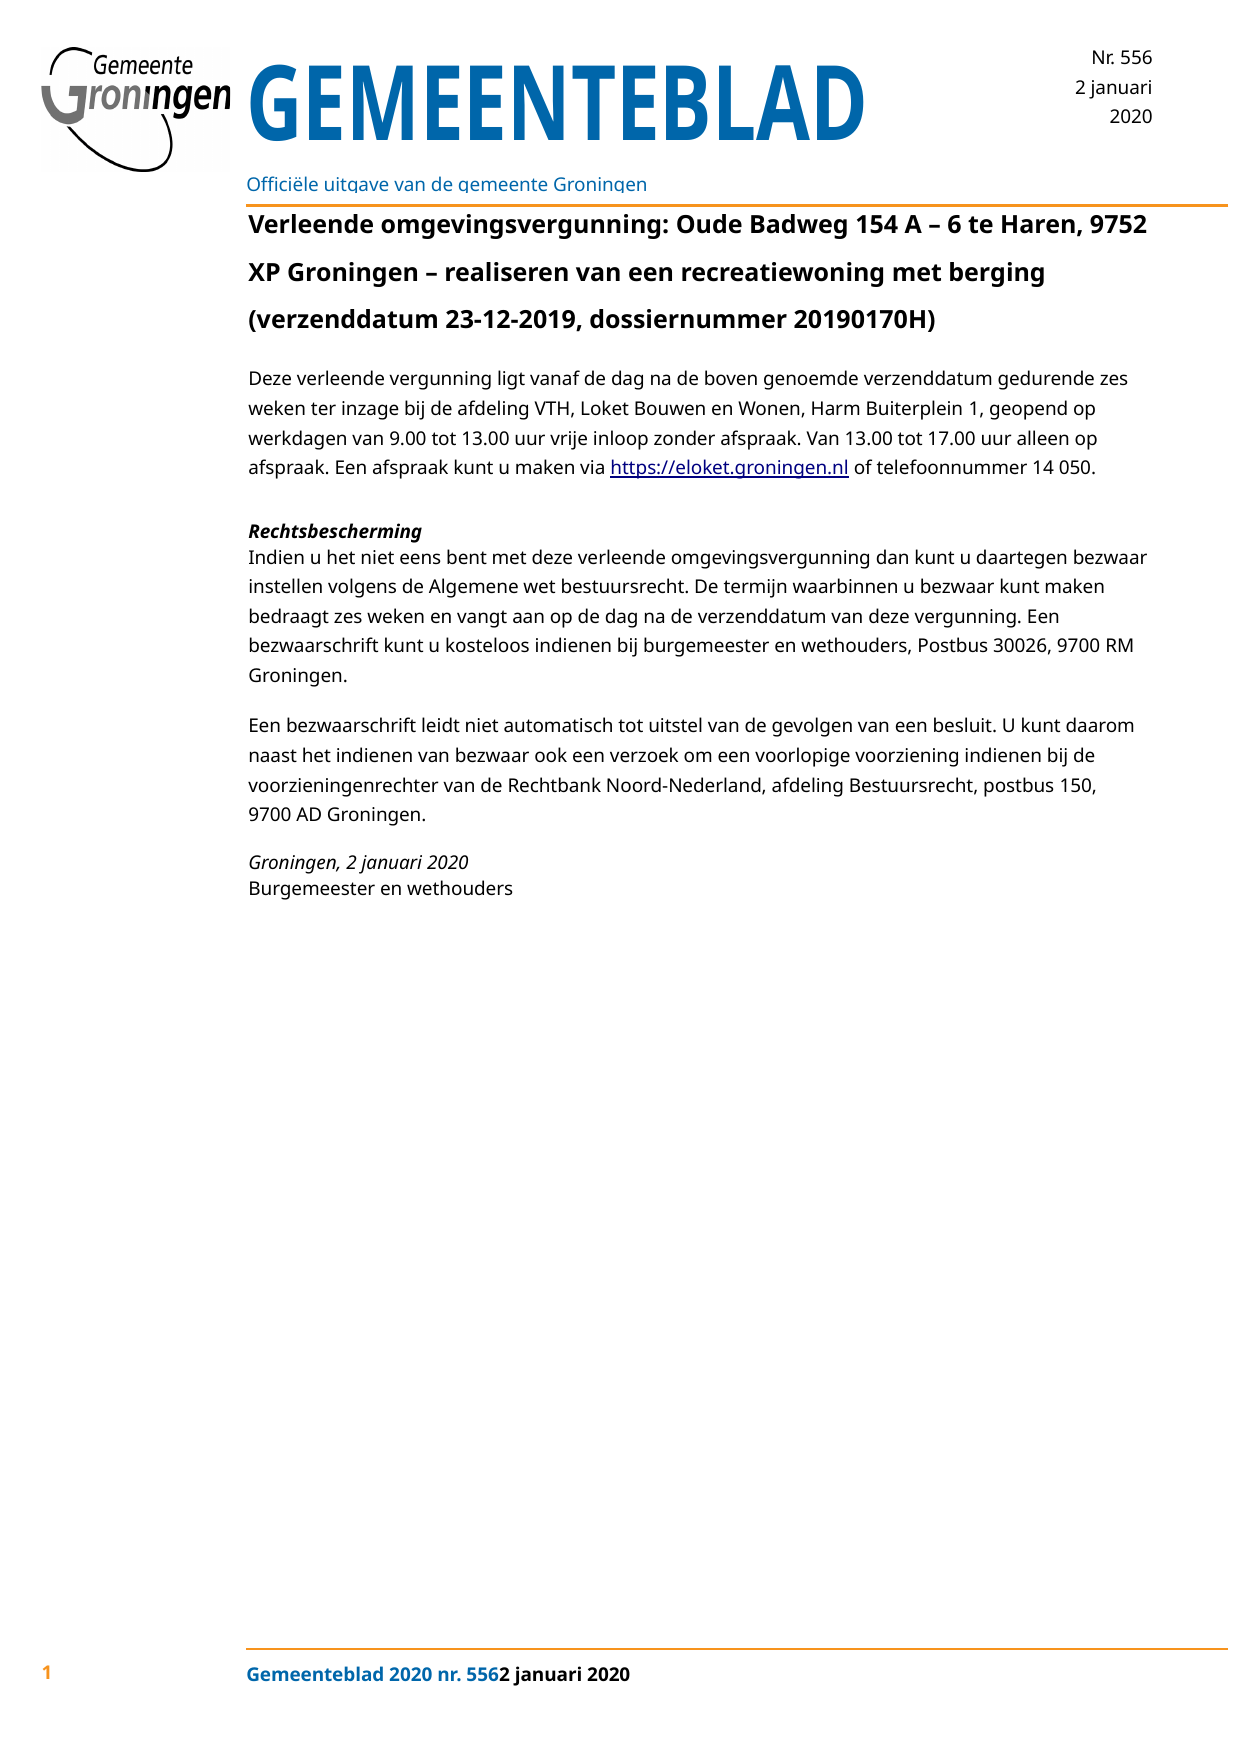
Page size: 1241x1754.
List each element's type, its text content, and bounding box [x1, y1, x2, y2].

text Een bezwaarschrift leidt niet automatisch tot uitstel van de gevolgen van een besluit. U kunt daarom naast het indienen van bezwaar ook een verzoek om een voorlopige voorziening indienen bij de voorzieningenrechter van de Rechtbank Noord-Nederland, afdeling Bestuursrecht, postbus 150, 9700 AD Groningen. [248, 713, 1152, 827]
text Indien u het niet eens bent met deze verleende omgevingsvergunning dan kunt u daartegen bezwaar instellen volgens de Algemene wet bestuursrecht. De termijn waarbinnen u bezwaar kunt maken bedraagt zes weken en vangt aan op de dag na de verzenddatum van deze vergunning. Een bezwaarschrift kunt u kosteloos indienen bij burgemeester en wethouders, Postbus 30026, 9700 RM Groningen. [248, 544, 1152, 688]
picture [41, 47, 231, 172]
text Groningen, 2 januari 2020 [248, 849, 1152, 875]
text Burgemeester en wethouders [248, 875, 1152, 901]
text Verleende omgevingsvergunning: Oude Badweg 154 A – 6 te Haren, 9752 XP Groningen – realiseren van een recreatiewoning met berging (verzenddatum 23-12-2019, dossiernummer 20190170H) [248, 207, 1152, 336]
text Deze verleende vergunning ligt vanaf de dag na de boven genoemde verzenddatum gedurende zes weken ter inzage bij de afdeling VTH, Loket Bouwen en Wonen, Harm Buiterplein 1, geopend op werkdagen van 9.00 tot 13.00 uur vrije inloop zonder afspraak. Van 13.00 tot 17.00 uur alleen op afspraak. Een afspraak kunt u maken via https://eloket.groningen.nl of telefoonnummer 14 050. [248, 366, 1152, 480]
text Rechtsbescherming [248, 518, 1152, 544]
